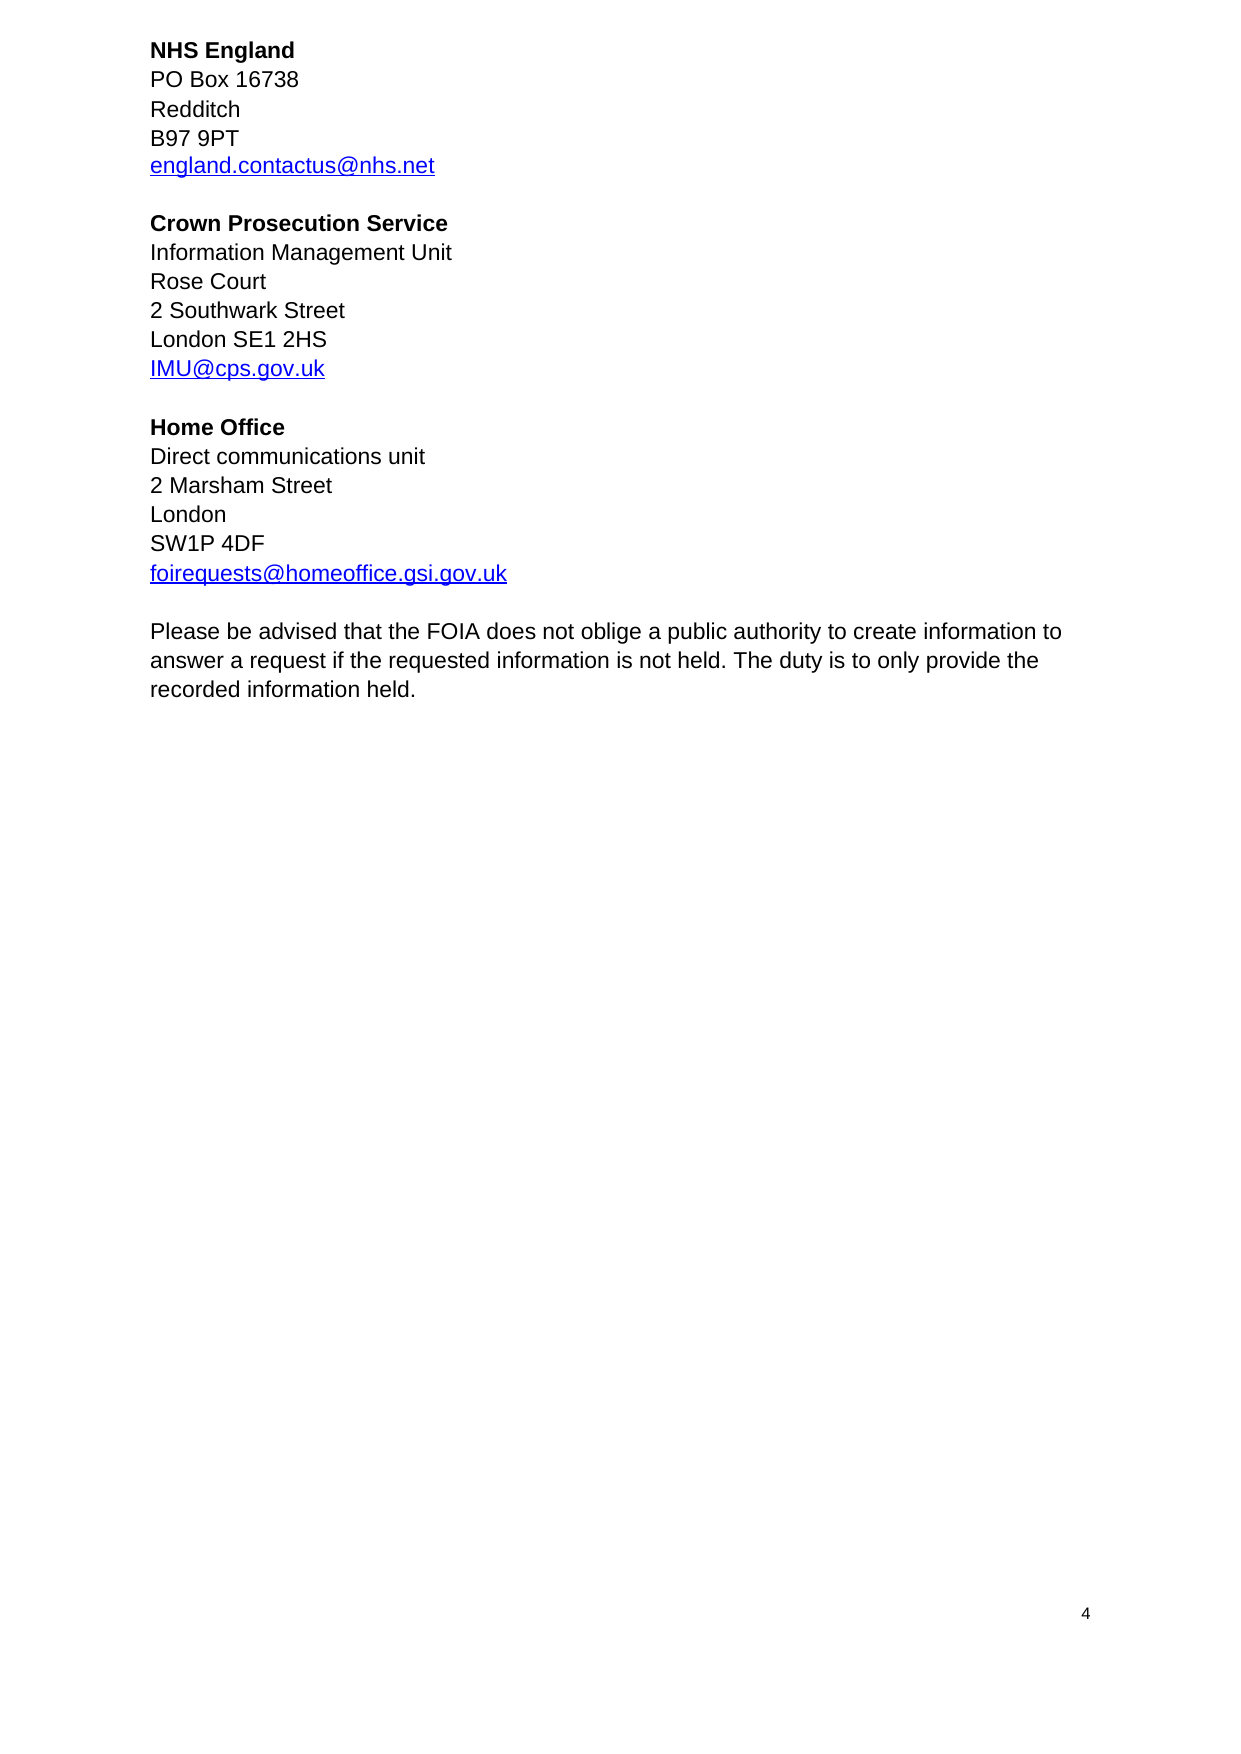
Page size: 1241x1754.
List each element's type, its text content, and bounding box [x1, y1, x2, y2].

text IMU@cps.gov.uk [150, 353, 1090, 383]
text Home Office [150, 412, 1090, 441]
text england.contactus@nhs.net [150, 152, 1090, 178]
text NHS England PO Box 16738 Redditch B97 9PT [150, 35, 1090, 152]
text Direct communications unit 2 Marsham Street London SW1P 4DF [150, 441, 1090, 558]
text Information Management Unit Rose Court 2 Southwark Street London SE1 2HS [150, 237, 1090, 353]
text foirequests@homeoffice.gsi.gov.uk [150, 558, 1090, 587]
text Crown Prosecution Service [150, 208, 1090, 237]
text Please be advised that the FOIA does not oblige a public authority to create information to answer a request if the requested information is not held. The duty is to only provide the recorded information held. [150, 616, 1090, 703]
